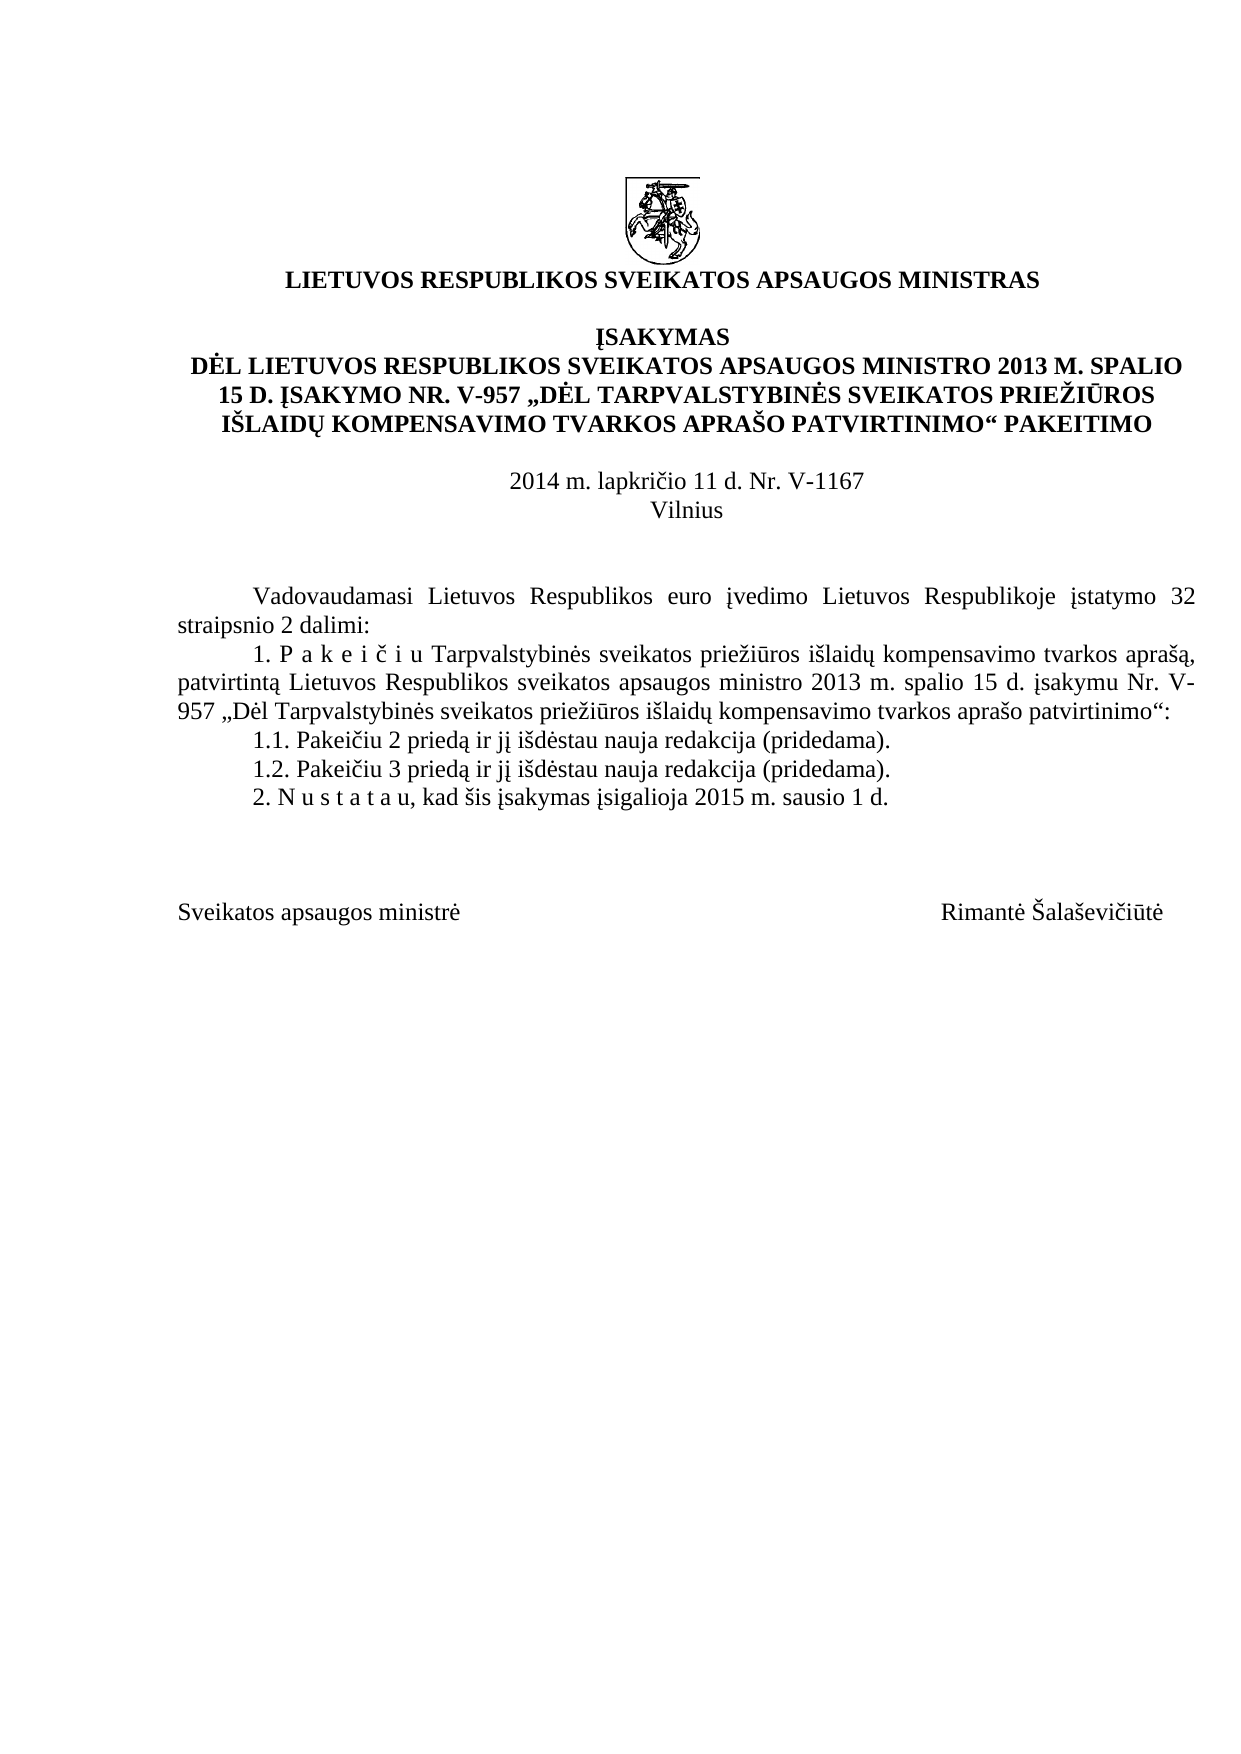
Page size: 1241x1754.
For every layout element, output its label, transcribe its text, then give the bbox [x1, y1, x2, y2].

text DĖL LIETUVOS RESPUBLIKOS SVEIKATOS APSAUGOS MINISTRO 2013 M. SPALIO 15 D. ĮSAKYMO NR. V-957 „DĖL TARPVALSTYBINĖS SVEIKATOS PRIEŽIŪROS IŠLAIDŲ KOMPENSAVIMO TVARKOS APRAŠO PATVIRTINIMO“ pakeitimo [177, 351, 1196, 437]
text LIETUVOS RESPUBLIKOS SVEIKATOS APSAUGOS MINISTRAS [177, 265, 1148, 294]
text 1.2. Pakeičiu 3 priedą ir jį išdėstau nauja redakcija (pridedama). [177, 754, 1196, 782]
text 2. N u s t a t a u, kad šis įsakymas įsigalioja 2015 m. sausio 1 d. [177, 782, 1196, 811]
text Sveikatos apsaugos ministrė Rimantė Šalaševičiūtė [177, 897, 1196, 926]
text Vadovaudamasi Lietuvos Respublikos euro įvedimo Lietuvos Respublikoje įstatymo 32 straipsnio 2 dalimi: [177, 581, 1196, 639]
text 2014 m. lapkričio 11 d. Nr. V-1167 [177, 466, 1196, 495]
text 1.1. Pakeičiu 2 priedą ir jį išdėstau nauja redakcija (pridedama). [177, 725, 1196, 754]
text 1. P a k e i č i u Tarpvalstybinės sveikatos priežiūros išlaidų kompensavimo tvarkos aprašą, patvirtintą Lietuvos Respublikos sveikatos apsaugos ministro 2013 m. spalio 15 d. įsakymu Nr. V-957 „Dėl Tarpvalstybinės sveikatos priežiūros išlaidų kompensavimo tvarkos aprašo patvirtinimo“: [177, 639, 1196, 725]
text Vilnius [177, 495, 1196, 524]
text ĮSAKYMAS [177, 322, 1148, 351]
